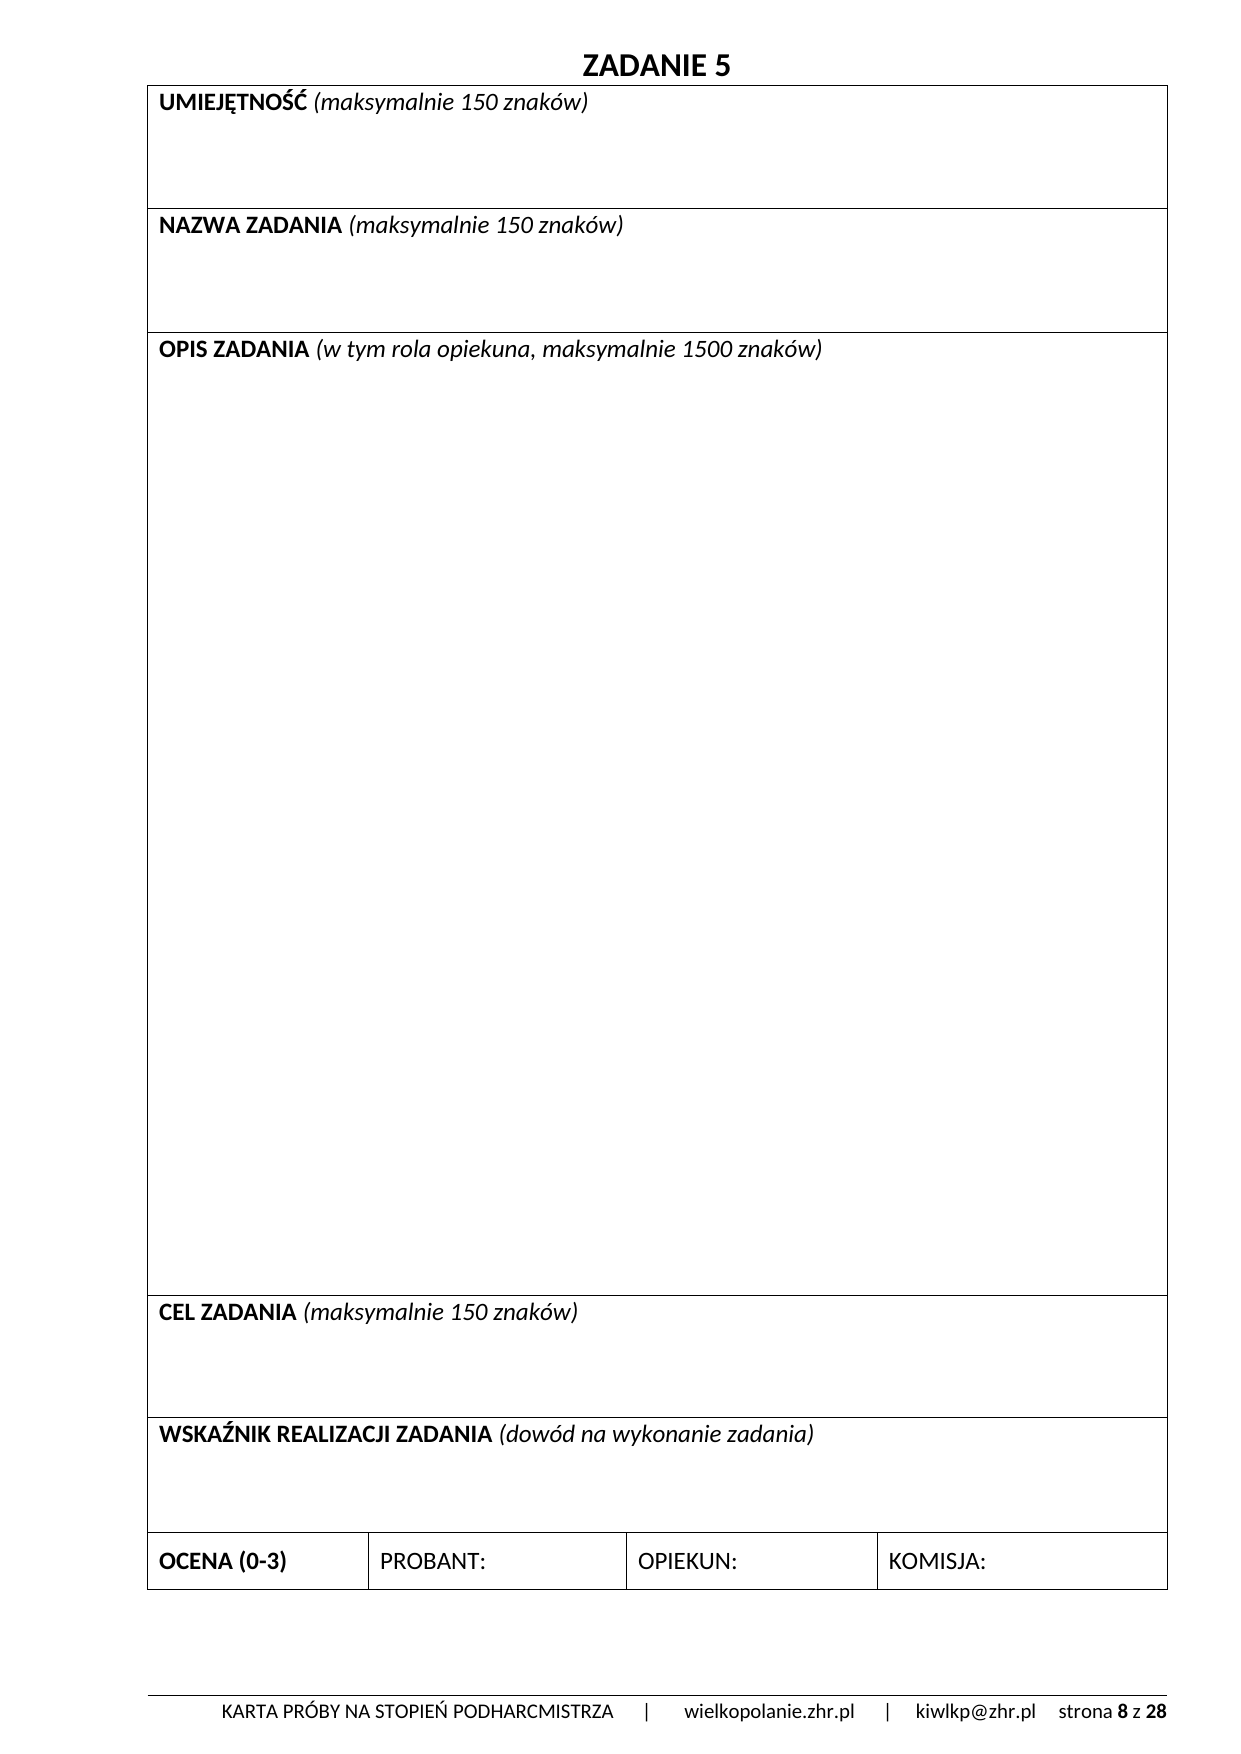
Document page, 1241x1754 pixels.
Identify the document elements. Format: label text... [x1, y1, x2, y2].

table_cell OPIS ZADANIA (w tym rola opiekuna, maksymalnie 1500 znaków) [148, 333, 1167, 1295]
table_cell OCENA (0-3) [148, 1533, 368, 1588]
table_header UMIEJĘTNOŚĆ (maksymalnie 150 znaków) [148, 86, 1167, 208]
table_cell WSKAŹNIK REALIZACJI ZADANIA (dowód na wykonanie zadania) [148, 1418, 1167, 1532]
text ZADANIE 5 [148, 44, 1167, 85]
table_cell KOMISJA: [878, 1533, 1167, 1588]
table_cell CEL ZADANIA (maksymalnie 150 znaków) [148, 1296, 1167, 1417]
table_cell OPIEKUN: [627, 1533, 877, 1588]
table_cell NAZWA ZADANIA (maksymalnie 150 znaków) [148, 209, 1167, 332]
table_cell PROBANT: [369, 1533, 626, 1588]
